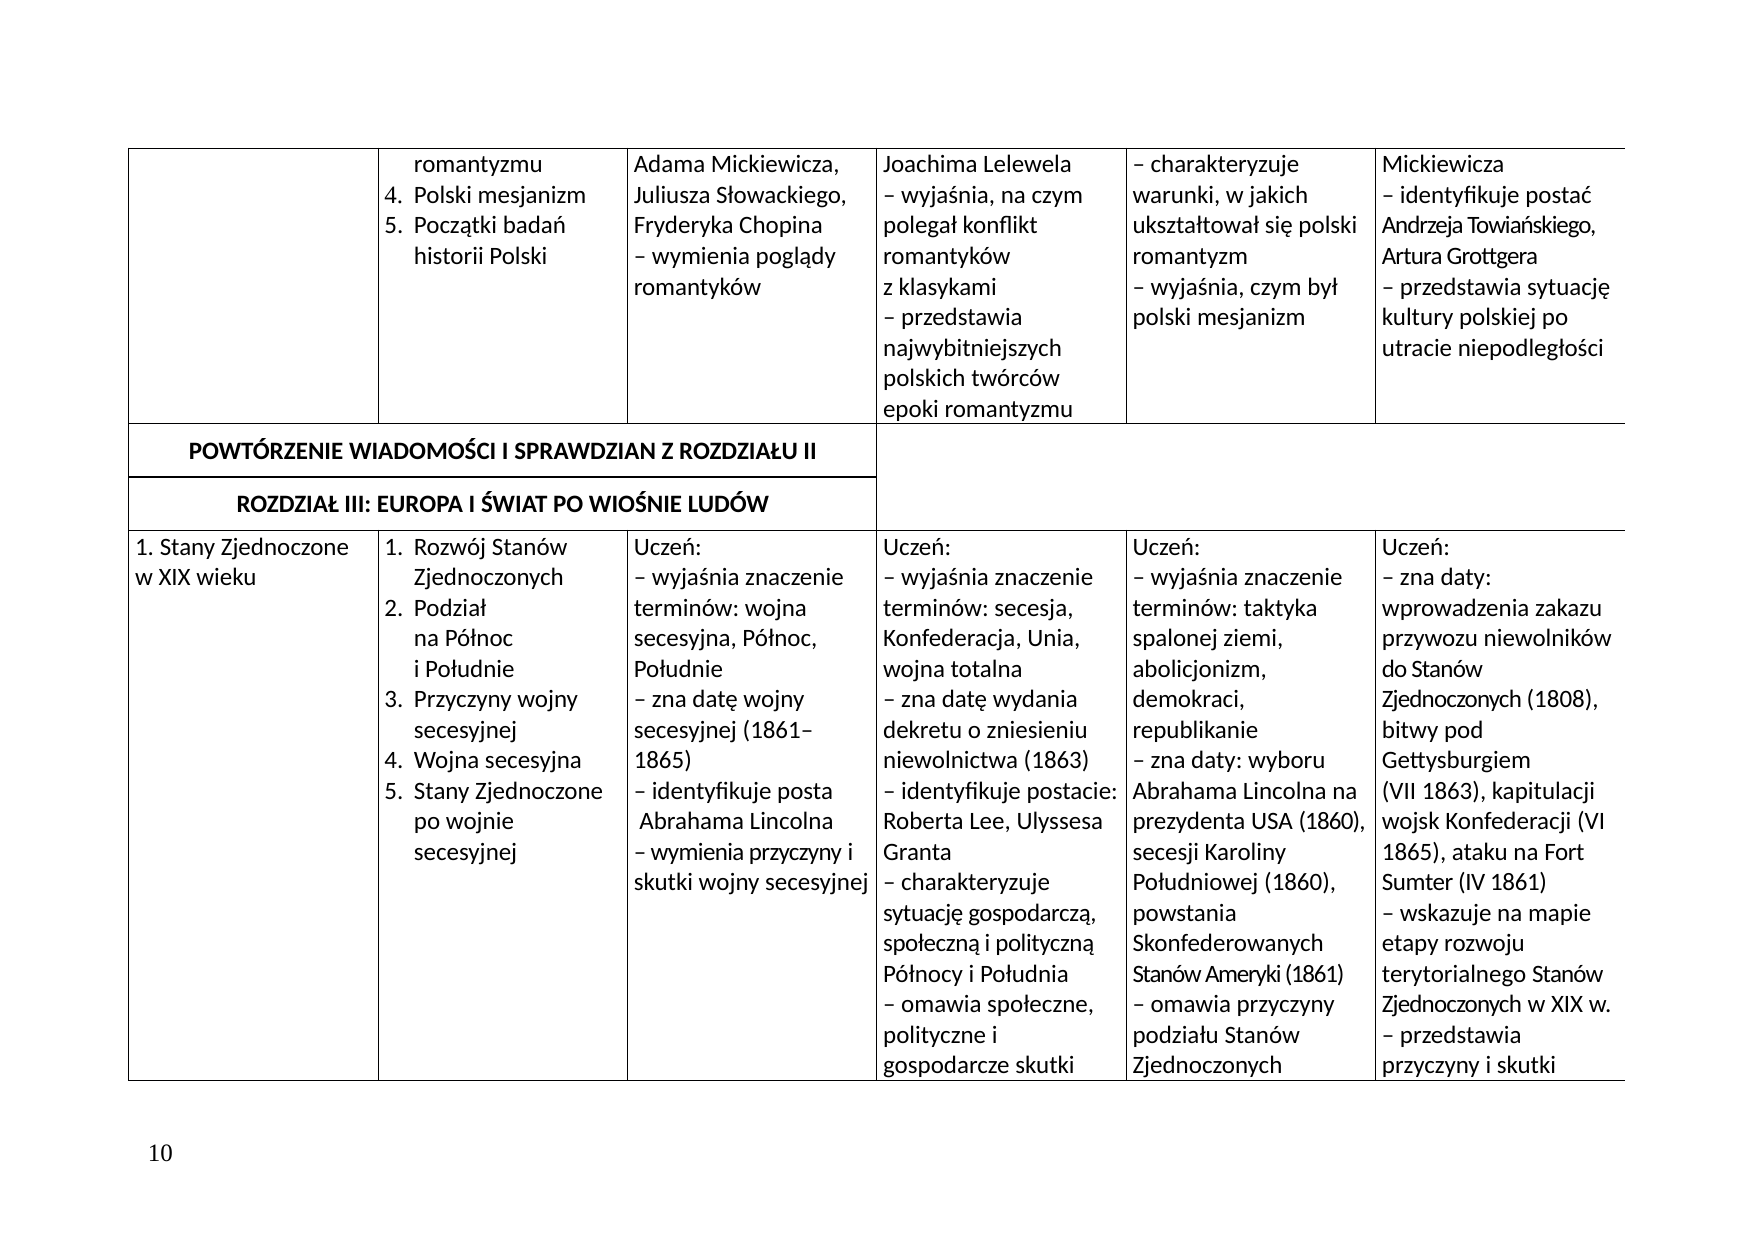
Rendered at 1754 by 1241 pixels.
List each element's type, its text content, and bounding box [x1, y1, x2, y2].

table_cell 1. Stany Zjednoczone w XIX wieku [129, 531, 378, 1080]
table_cell ROZDZIAŁ III: EUROPA I ŚWIAT PO WIOŚNIE LUDÓW [129, 478, 876, 529]
table_cell Kultura polska po utracie niepodległości Narodziny romantyzmu Polski mesjanizm Początki badań historii Polski [379, 149, 627, 423]
table_cell Uczeń: – wyjaśnia znaczenie terminów: taktyka spalonej ziemi, abolicjonizm, demokraci, republikanie – zna daty: wyboru Abrahama Lincolna na prezydenta USA (1860), secesji Karoliny Południowej (1860), powstania Skonfederowanych Stanów Ameryki (1861) – omawia przyczyny podziału Stanów Zjednoczonych [1127, 531, 1375, 1080]
table_cell POWTÓRZENIE WIADOMOŚCI I SPRAWDZIAN Z ROZDZIAŁU II [129, 424, 876, 476]
table_cell [129, 149, 378, 423]
table_cell Joachima Lelewela – wyjaśnia, na czym polegał konflikt romantyków z klasykami – przedstawia najwybitniejszych polskich twórców epoki romantyzmu [877, 149, 1126, 423]
table_cell Mickiewicza – identyfikuje postać Andrzeja Towiańskiego, Artura Grottgera – przedstawia sytuację kultury polskiej po utracie niepodległości [1376, 149, 1625, 423]
table_cell Uczeń: – zna daty: wprowadzenia zakazu przywozu niewolników do Stanów Zjednoczonych (1808), bitwy pod Gettysburgiem (VII 1863), kapitulacji wojsk Konfederacji (VI 1865), ataku na Fort Sumter (IV 1861) – wskazuje na mapie etapy rozwoju terytorialnego Stanów Zjednoczonych w XIX w. – przedstawia przyczyny i skutki [1376, 531, 1625, 1080]
table_cell Adama Mickiewicza, Juliusza Słowackiego, Fryderyka Chopina – wymienia poglądy romantyków [628, 149, 876, 423]
table_cell Rozwój Stanów Zjednoczonych Podział na Północ i Południe Przyczyny wojny secesyjnej Wojna secesyjna Stany Zjednoczone po wojnie secesyjnej [379, 531, 627, 1080]
table_cell Uczeń: – wyjaśnia znaczenie terminów: wojna secesyjna, Północ, Południe – zna datę wojny secesyjnej (1861–1865) – identyfikuje posta Abrahama Lincolna – wymienia przyczyny i skutki wojny secesyjnej [628, 531, 876, 1080]
table_cell Uczeń: – wyjaśnia znaczenie terminów: secesja, Konfederacja, Unia, wojna totalna – zna datę wydania dekretu o zniesieniu niewolnictwa (1863) – identyfikuje postacie: Roberta Lee, Ulyssesa Granta – charakteryzuje sytuację gospodarczą, społeczną i polityczną Północy i Południa – omawia społeczne, polityczne i gospodarcze skutki [877, 531, 1126, 1080]
table_cell – charakteryzuje warunki, w jakich ukształtował się polski romantyzm – wyjaśnia, czym był polski mesjanizm [1127, 149, 1375, 423]
